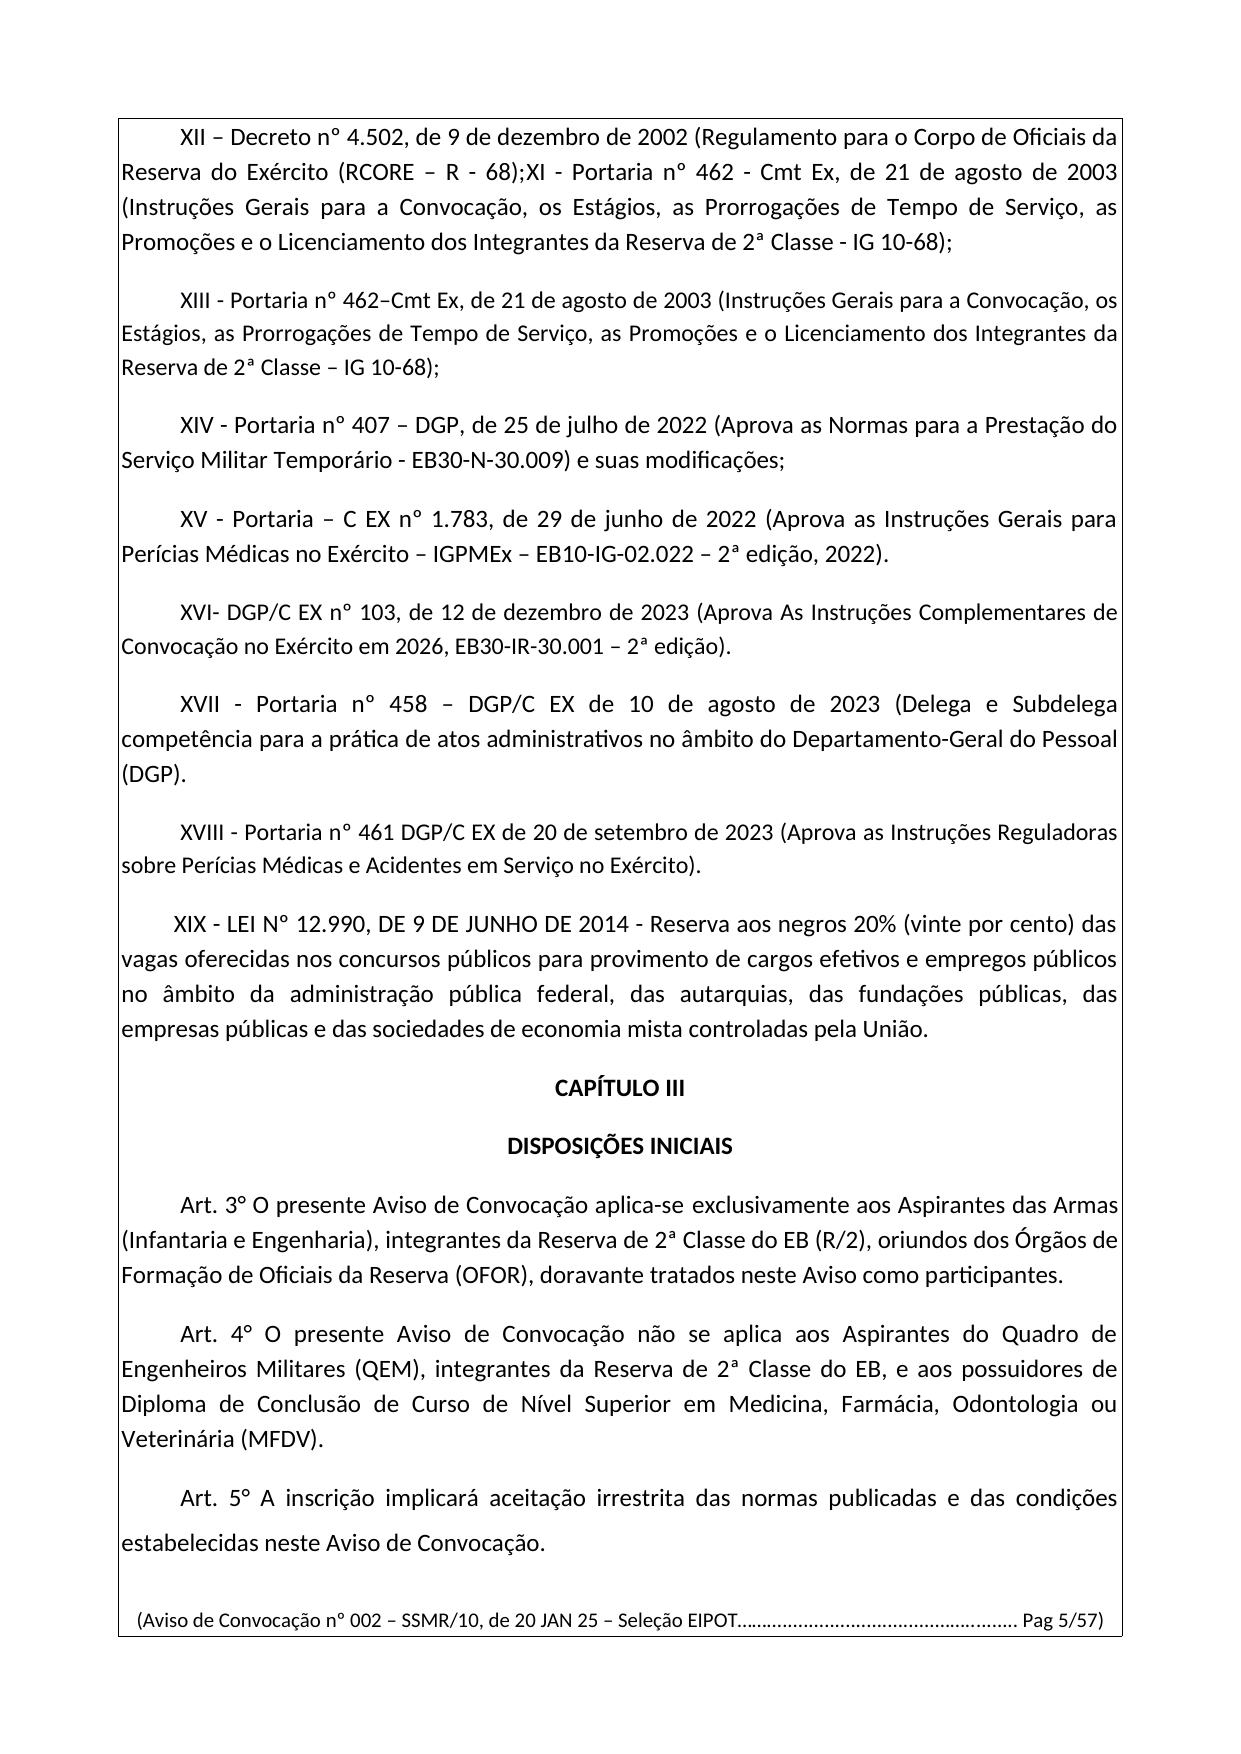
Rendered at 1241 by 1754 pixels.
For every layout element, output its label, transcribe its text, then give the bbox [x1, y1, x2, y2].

text XVIII - Portaria nº 461 DGP/C EX de 20 de setembro de 2023 (Aprova as Instruções Reguladoras sobre Perícias Médicas e Acidentes em Serviço no Exército). [121, 817, 1119, 880]
text Art. 3° O presente Aviso de Convocação aplica-se exclusivamente aos Aspirantes das Armas (Infantaria e Engenharia), integrantes da Reserva de 2ª Classe do EB (R/2), oriundos dos Órgãos de Formação de Oficiais da Reserva (OFOR), doravante tratados neste Aviso como participantes. [121, 1189, 1119, 1290]
text XVII - Portaria nº 458 – DGP/C EX de 10 de agosto de 2023 (Delega e Subdelega competência para a prática de atos administrativos no âmbito do Departamento-Geral do Pessoal (DGP). [121, 688, 1119, 789]
text XVI- DGP/C EX nº 103, de 12 de dezembro de 2023 (Aprova As Instruções Complementares de Convocação no Exército em 2026, EB30-IR-30.001 – 2ª edição). [121, 597, 1119, 660]
text XII – Decreto nº 4.502, de 9 de dezembro de 2002 (Regulamento para o Corpo de Oficiais da Reserva do Exército (RCORE – R - 68);XI - Portaria nº 462 - Cmt Ex, de 21 de agosto de 2003 (Instruções Gerais para a Convocação, os Estágios, as Prorrogações de Tempo de Serviço, as Promoções e o Licenciamento dos Integrantes da Reserva de 2ª Classe - IG 10-68); [121, 121, 1119, 257]
text XIII - Portaria nº 462–Cmt Ex, de 21 de agosto de 2003 (Instruções Gerais para a Convocação, os Estágios, as Prorrogações de Tempo de Serviço, as Promoções e o Licenciamento dos Integrantes da Reserva de 2ª Classe – IG 10-68); [121, 285, 1119, 381]
text XV - Portaria – C EX nº 1.783, de 29 de junho de 2022 (Aprova as Instruções Gerais para Perícias Médicas no Exército – IGPMEx – EB10-IG-02.022 – 2ª edição, 2022). [121, 503, 1119, 569]
text DISPOSIÇÕES INICIAIS [121, 1130, 1119, 1161]
text CAPÍTULO III [121, 1072, 1119, 1102]
text XIX - LEI Nº 12.990, DE 9 DE JUNHO DE 2014 - Reserva aos negros 20% (vinte por cento) das vagas oferecidas nos concursos públicos para provimento de cargos efetivos e empregos públicos no âmbito da administração pública federal, das autarquias, das fundações públicas, das empresas públicas e das sociedades de economia mista controladas pela União. [121, 908, 1119, 1043]
text XIV - Portaria nº 407 – DGP, de 25 de julho de 2022 (Aprova as Normas para a Prestação do Serviço Militar Temporário - EB30-N-30.009) e suas modificações; [121, 409, 1119, 475]
text Art. 5° A inscrição implicará aceitação irrestrita das normas publicadas e das condições estabelecidas neste Aviso de Convocação. [121, 1482, 1119, 1558]
text Art. 4° O presente Aviso de Convocação não se aplica aos Aspirantes do Quadro de Engenheiros Militares (QEM), integrantes da Reserva de 2ª Classe do EB, e aos possuidores de Diploma de Conclusão de Curso de Nível Superior em Medicina, Farmácia, Odontologia ou Veterinária (MFDV). [121, 1318, 1119, 1453]
